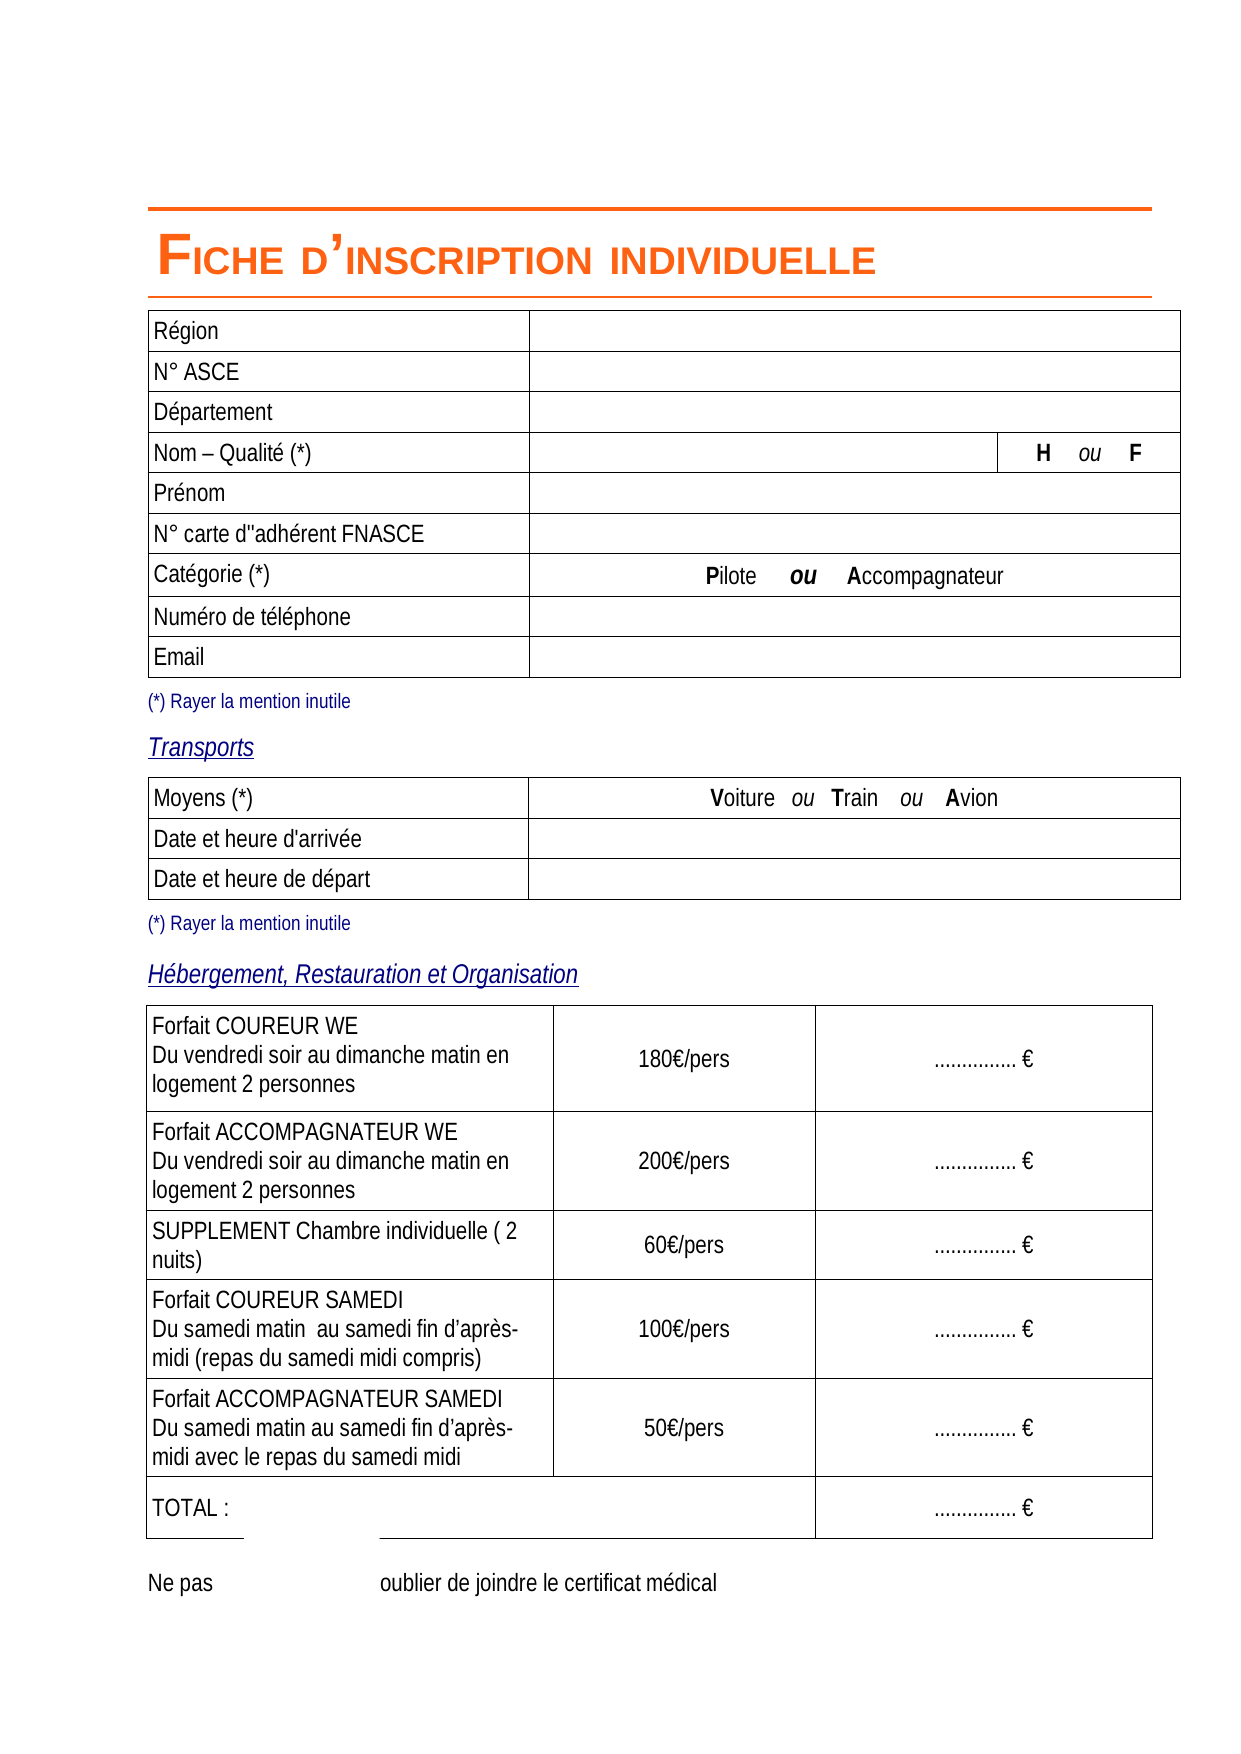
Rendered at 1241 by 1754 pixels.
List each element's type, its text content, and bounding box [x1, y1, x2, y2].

table_cell Pilote ou Accompagnateur [530, 554, 1180, 596]
table_header [530, 311, 1180, 351]
text Hébergement, Restauration et Organisation [148, 958, 1152, 989]
table_cell [530, 597, 1180, 636]
table_cell N° ASCE [149, 352, 529, 391]
table_cell [529, 819, 1180, 858]
table_cell TOTAL : [147, 1477, 815, 1538]
table_cell [529, 859, 1180, 899]
table_cell ............... € [816, 1379, 1152, 1476]
table_header ............... € [816, 1006, 1152, 1111]
text (*) Rayer la mention inutile [148, 911, 1152, 934]
table_cell Nom – Qualité (*) [149, 433, 529, 472]
table_cell [530, 514, 1180, 553]
table_header Région [149, 311, 529, 351]
table_cell SUPPLEMENT Chambre individuelle ( 2 nuits) [147, 1211, 553, 1279]
table_cell Forfait ACCOMPAGNATEUR SAMEDI Du samedi matin au samedi fin d’après-midi avec le repas du samedi midi [147, 1379, 553, 1476]
table_cell [530, 352, 1180, 391]
table_cell N° carte d''adhérent FNASCE [149, 514, 529, 553]
table_cell ............... € [816, 1477, 1152, 1538]
table_cell Catégorie (*) [149, 554, 529, 596]
table_cell 200€/pers [554, 1112, 815, 1210]
table_cell 100€/pers [554, 1280, 815, 1378]
table_cell [530, 473, 1180, 513]
table_cell Département [149, 392, 529, 432]
table_cell ............... € [816, 1211, 1152, 1279]
table_cell ............... € [816, 1280, 1152, 1378]
table_header Voiture ou Train ou Avion [529, 778, 1180, 818]
table_header 180€/pers [554, 1006, 815, 1111]
table_cell 60€/pers [554, 1211, 815, 1279]
table_header Forfait COUREUR WE Du vendredi soir au dimanche matin en logement 2 personnes [147, 1006, 553, 1111]
table_cell [530, 392, 1180, 432]
table_cell [530, 637, 1180, 677]
table_cell Date et heure d'arrivée [149, 819, 528, 858]
text (*) Rayer la mention inutile [148, 689, 1152, 713]
table_cell 50€/pers [554, 1379, 815, 1476]
text oublier de joindre le certificat médical [380, 1567, 1152, 1596]
text Ne pas [148, 1567, 243, 1596]
table_cell Forfait ACCOMPAGNATEUR WE Du vendredi soir au dimanche matin en logement 2 personnes [147, 1112, 553, 1210]
table_cell Email [149, 637, 529, 677]
table_cell ............... € [816, 1112, 1152, 1210]
table_cell Date et heure de départ [149, 859, 528, 899]
subtitle Fiche d’inscription individuelle [148, 211, 1152, 296]
table_cell [530, 433, 997, 472]
table_cell Numéro de téléphone [149, 597, 529, 636]
table_cell Forfait COUREUR SAMEDI Du samedi matin au samedi fin d’après-midi (repas du samedi midi compris) [147, 1280, 553, 1378]
table_cell H ou F [998, 433, 1180, 472]
table_cell Prénom [149, 473, 529, 513]
text Transports [148, 731, 1152, 762]
table_header Moyens (*) [149, 778, 528, 818]
